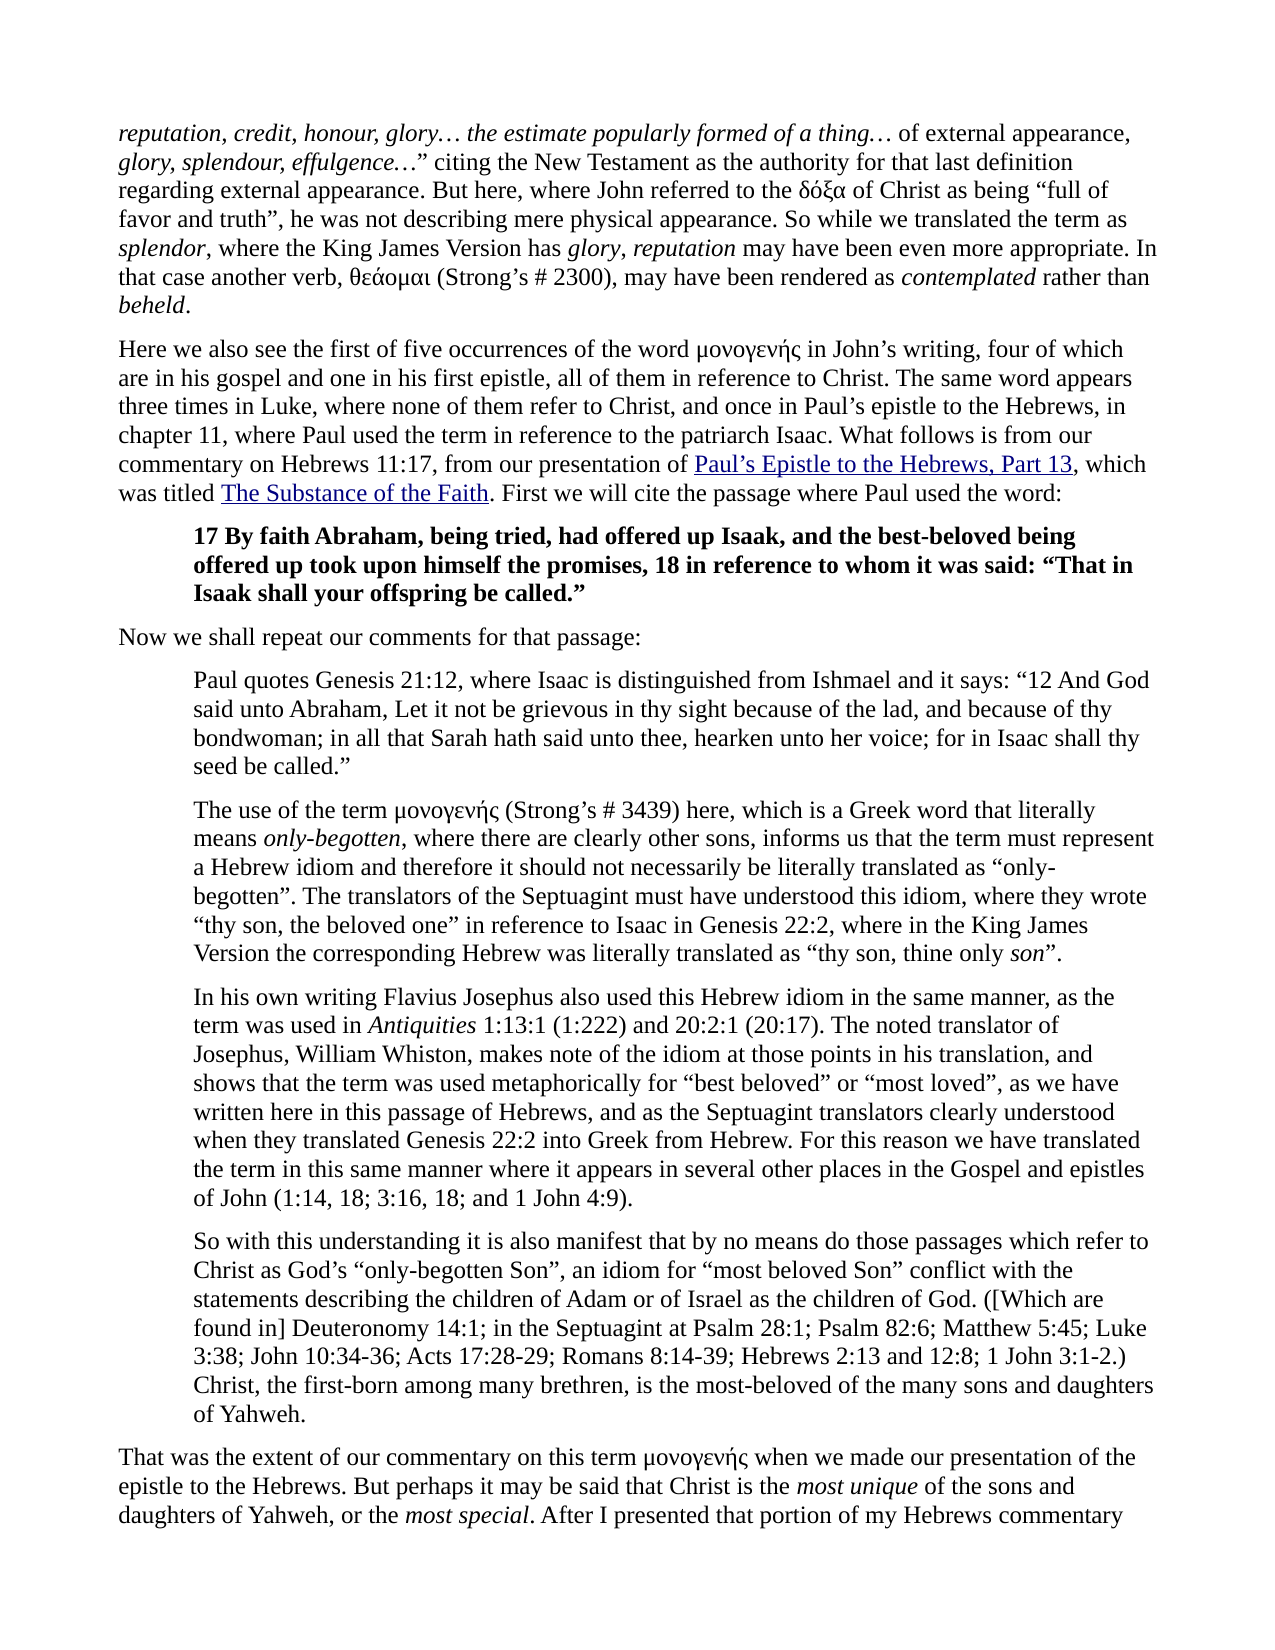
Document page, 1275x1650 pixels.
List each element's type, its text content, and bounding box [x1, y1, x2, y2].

text That was the extent of our commentary on this term μονογενής when we made our presentation of the epistle to the Hebrews. But perhaps it may be said that Christ is the most unique of the sons and daughters of Yahweh, or the most special. After I presented that portion of my Hebrews commentary [118, 1442, 1157, 1528]
text In his own writing Flavius Josephus also used this Hebrew idiom in the same manner, as the term was used in Antiquities 1:13:1 (1:222) and 20:2:1 (20:17). The noted translator of Josephus, William Whiston, makes note of the idiom at those points in his translation, and shows that the term was used metaphorically for “best beloved” or “most loved”, as we have written here in this passage of Hebrews, and as the Septuagint translators clearly understood when they translated Genesis 22:2 into Greek from Hebrew. For this reason we have translated the term in this same manner where it appears in several other places in the Gospel and epistles of John (1:14, 18; 3:16, 18; and 1 John 4:9). [193, 982, 1157, 1212]
text So with this understanding it is also manifest that by no means do those passages which refer to Christ as God’s “only-begotten Son”, an idiom for “most beloved Son” conflict with the statements describing the children of Adam or of Israel as the children of God. ([Which are found in] Deuteronomy 14:1; in the Septuagint at Psalm 28:1; Psalm 82:6; Matthew 5:45; Luke 3:38; John 10:34-36; Acts 17:28-29; Romans 8:14-39; Hebrews 2:13 and 12:8; 1 John 3:1-2.) Christ, the first-born among many brethren, is the most-beloved of the many sons and daughters of Yahweh. [193, 1226, 1157, 1428]
text Now we shall repeat our comments for that passage: [118, 622, 1157, 651]
text reputation, credit, honour, glory… the estimate popularly formed of a thing… of external appearance, glory, splendour, effulgence…” citing the New Testament as the authority for that last definition regarding external appearance. But here, where John referred to the δόξα of Christ as being “full of favor and truth”, he was not describing mere physical appearance. So while we translated the term as splendor, where the King James Version has glory, reputation may have been even more appropriate. In that case another verb, θεάομαι (Strong’s # 2300), may have been rendered as contemplated rather than beheld. [118, 118, 1157, 319]
text The use of the term μονογενής (Strong’s # 3439) here, which is a Greek word that literally means only-begotten, where there are clearly other sons, informs us that the term must represent a Hebrew idiom and therefore it should not necessarily be literally translated as “only-begotten”. The translators of the Septuagint must have understood this idiom, where they wrote “thy son, the beloved one” in reference to Isaac in Genesis 22:2, where in the King James Version the corresponding Hebrew was literally translated as “thy son, thine only son”. [193, 795, 1157, 967]
text Paul quotes Genesis 21:12, where Isaac is distinguished from Ishmael and it says: “12 And God said unto Abraham, Let it not be grievous in thy sight because of the lad, and because of thy bondwoman; in all that Sarah hath said unto thee, hearken unto her voice; for in Isaac shall thy seed be called.” [193, 665, 1157, 780]
text 17 By faith Abraham, being tried, had offered up Isaak, and the best-beloved being offered up took upon himself the promises, 18 in reference to whom it was said: “That in Isaak shall your offspring be called.” [193, 521, 1157, 607]
text Here we also see the first of five occurrences of the word μονογενής in John’s writing, four of which are in his gospel and one in his first epistle, all of them in reference to Christ. The same word appears three times in Luke, where none of them refer to Christ, and once in Paul’s epistle to the Hebrews, in chapter 11, where Paul used the term in reference to the patriarch Isaac. What follows is from our commentary on Hebrews 11:17, from our presentation of Paul’s Epistle to the Hebrews, Part 13, which was titled The Substance of the Faith. First we will cite the passage where Paul used the word: [118, 334, 1157, 506]
